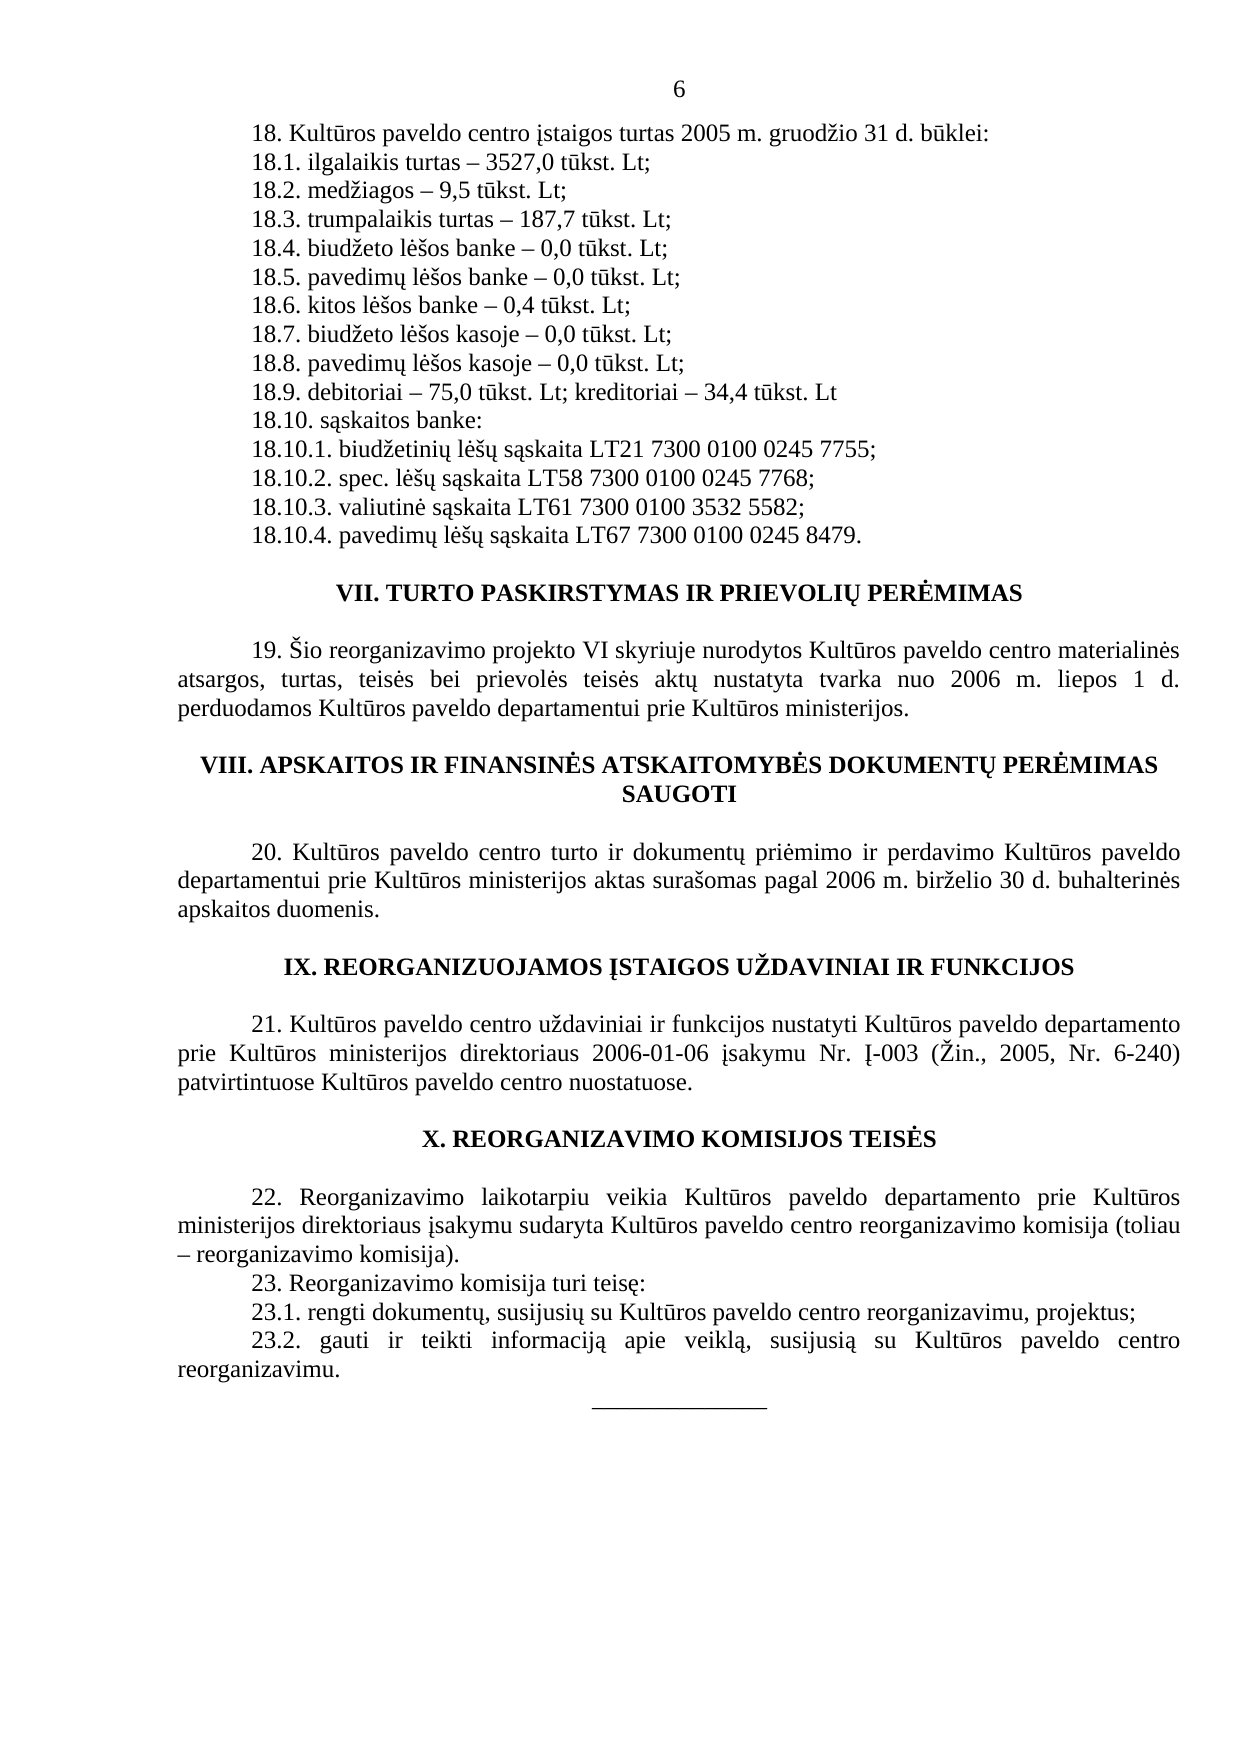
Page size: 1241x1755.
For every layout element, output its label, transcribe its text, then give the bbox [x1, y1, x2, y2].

text 18.10.2. spec. lėšų sąskaita LT58 7300 0100 0245 7768; [177, 463, 1181, 492]
text 18.10.1. biudžetinių lėšų sąskaita LT21 7300 0100 0245 7755; [177, 434, 1181, 463]
text 18.10.3. valiutinė sąskaita LT61 7300 0100 3532 5582; [177, 492, 1181, 521]
text 18.4. biudžeto lėšos banke – 0,0 tūkst. Lt; [177, 233, 1181, 262]
text VIII. APSKAITOS IR FINANSINĖS ATSKAITOMYBĖS DOKUMENTŲ PERĖMIMAS SAUGOTI [177, 751, 1181, 808]
text 18.2. medžiagos – 9,5 tūkst. Lt; [177, 176, 1181, 204]
text 18.3. trumpalaikis turtas – 187,7 tūkst. Lt; [177, 204, 1181, 233]
text 18.7. biudžeto lėšos kasoje – 0,0 tūkst. Lt; [177, 319, 1181, 348]
text 19. Šio reorganizavimo projekto VI skyriuje nurodytos Kultūros paveldo centro materialinės atsargos, turtas, teisės bei prievolės teisės aktų nustatyta tvarka nuo 2006 m. liepos 1 d. perduodamos Kultūros paveldo departamentui prie Kultūros ministerijos. [177, 636, 1181, 722]
text 18.5. pavedimų lėšos banke – 0,0 tūkst. Lt; [177, 262, 1181, 291]
text 18.8. pavedimų lėšos kasoje – 0,0 tūkst. Lt; [177, 348, 1181, 377]
text 22. Reorganizavimo laikotarpiu veikia Kultūros paveldo departamento prie Kultūros ministerijos direktoriaus įsakymu sudaryta Kultūros paveldo centro reorganizavimo komisija (toliau – reorganizavimo komisija). [177, 1182, 1181, 1268]
text 18.10.4. pavedimų lėšų sąskaita LT67 7300 0100 0245 8479. [177, 521, 1181, 549]
text 23. Reorganizavimo komisija turi teisę: [177, 1268, 1181, 1297]
text ______________ [177, 1383, 1181, 1412]
text 23.2. gauti ir teikti informaciją apie veiklą, susijusią su Kultūros paveldo centro reorganizavimu. [177, 1326, 1181, 1383]
text VII. TURTO PASKIRSTYMAS IR PRIEVOLIŲ PERĖMIMAS [177, 578, 1181, 607]
text 18.10. sąskaitos banke: [177, 406, 1181, 434]
text 20. Kultūros paveldo centro turto ir dokumentų priėmimo ir perdavimo Kultūros paveldo departamentui prie Kultūros ministerijos aktas surašomas pagal 2006 m. birželio 30 d. buhalterinės apskaitos duomenis. [177, 837, 1181, 923]
text 23.1. rengti dokumentų, susijusių su Kultūros paveldo centro reorganizavimu, projektus; [177, 1297, 1181, 1326]
text IX. REORGANIZUOJAMOS ĮSTAIGOS UŽDAVINIAI IR FUNKCIJOS [177, 952, 1181, 981]
text X. REORGANIZAVIMO KOMISIJOS TEISĖS [177, 1124, 1181, 1153]
text 18. Kultūros paveldo centro įstaigos turtas 2005 m. gruodžio 31 d. būklei: [177, 118, 1181, 147]
text 18.1. ilgalaikis turtas – 3527,0 tūkst. Lt; [177, 147, 1181, 176]
text 21. Kultūros paveldo centro uždaviniai ir funkcijos nustatyti Kultūros paveldo departamento prie Kultūros ministerijos direktoriaus 2006-01-06 įsakymu Nr. Į-003 (Žin., 2005, Nr. 6-240) patvirtintuose Kultūros paveldo centro nuostatuose. [177, 1009, 1181, 1096]
text 18.9. debitoriai – 75,0 tūkst. Lt; kreditoriai – 34,4 tūkst. Lt [177, 377, 1181, 406]
text 18.6. kitos lėšos banke – 0,4 tūkst. Lt; [177, 291, 1181, 319]
